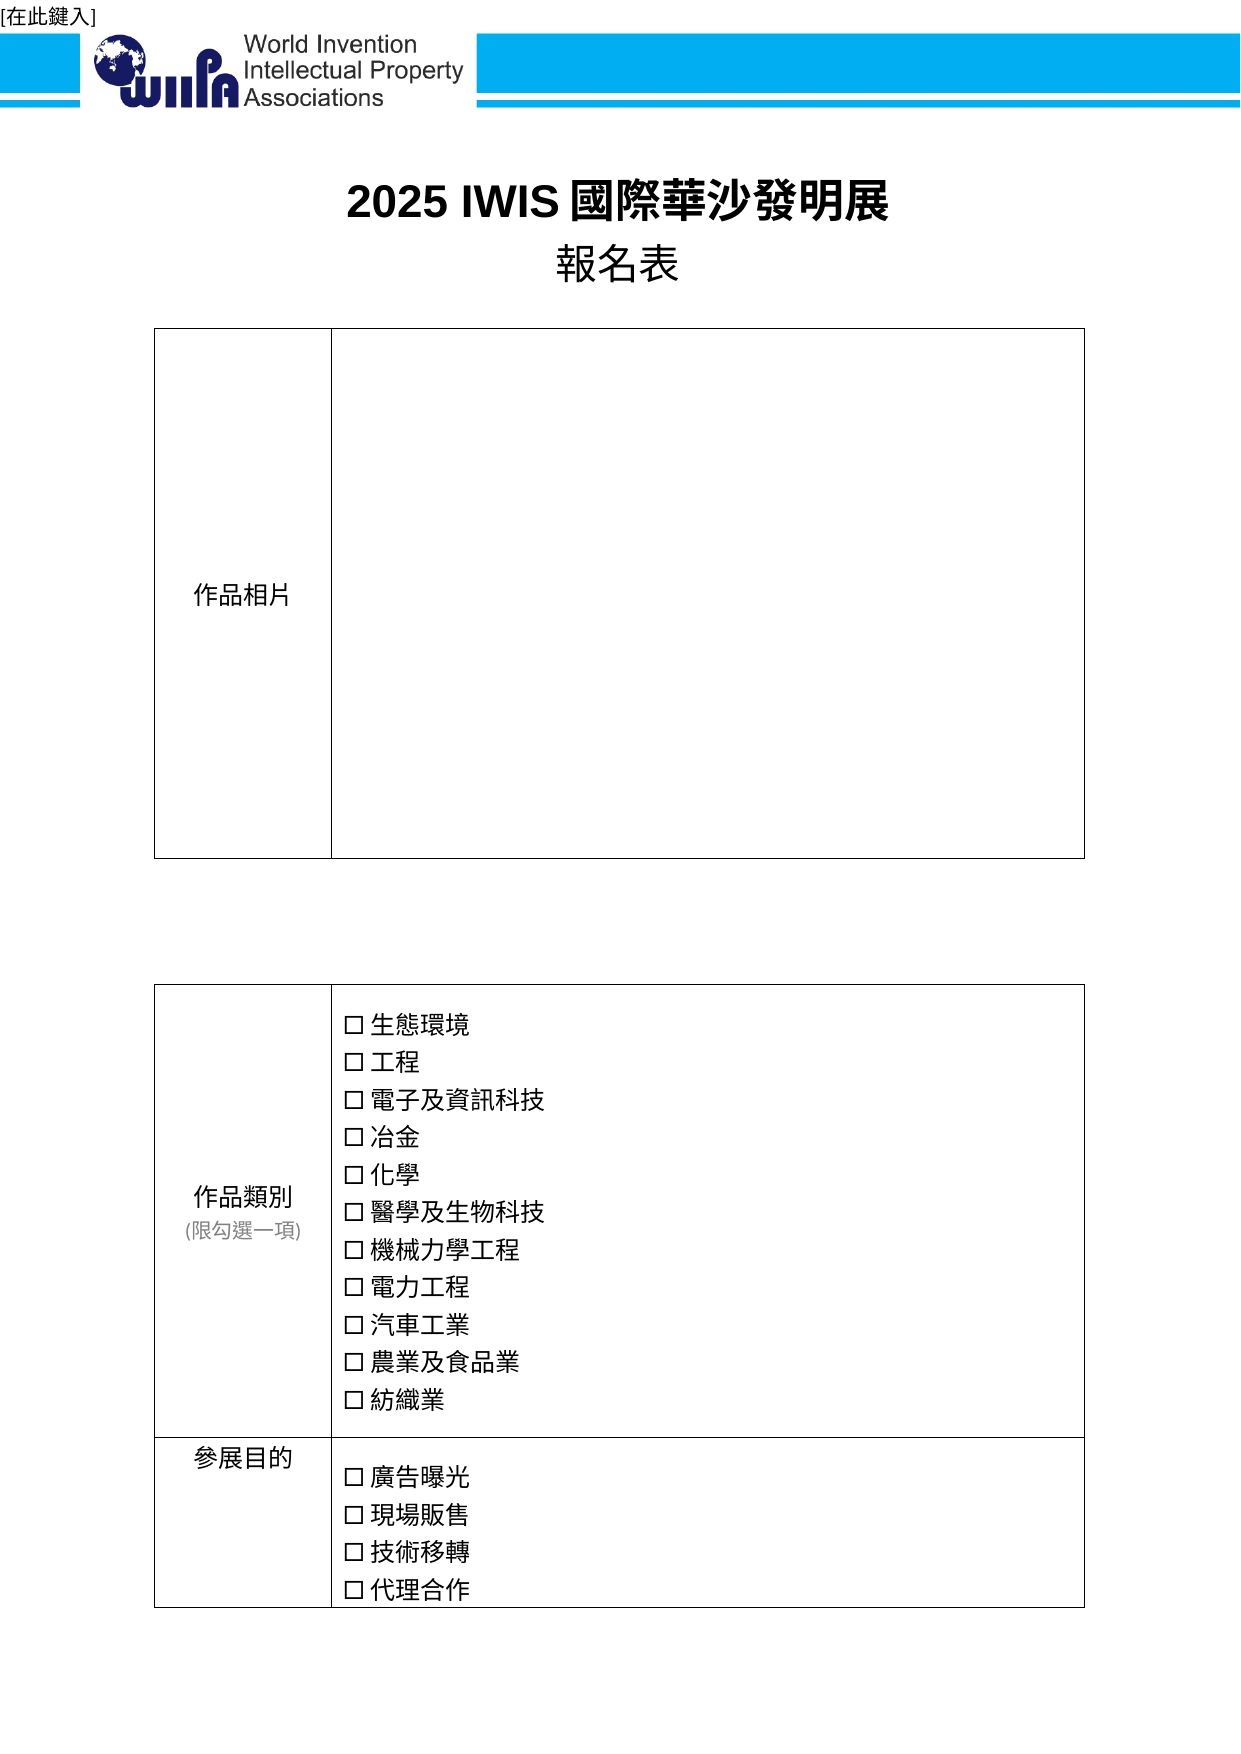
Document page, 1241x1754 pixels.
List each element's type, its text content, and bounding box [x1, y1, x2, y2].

table_header 作品類別 (限勾選一項) [155, 985, 331, 1437]
table_header  生態環境  工程  電子及資訊科技  冶金  化學  醫學及生物科技  機械力學工程  電力工程  汽車工業  農業及食品業  紡織業 [332, 985, 1084, 1437]
table_cell 參展目的 [155, 1438, 331, 1607]
table_cell  廣告曝光  現場販售  技術移轉  代理合作 [332, 1438, 1084, 1607]
table_cell [332, 329, 1084, 858]
table_cell 作品相片 [155, 329, 331, 858]
